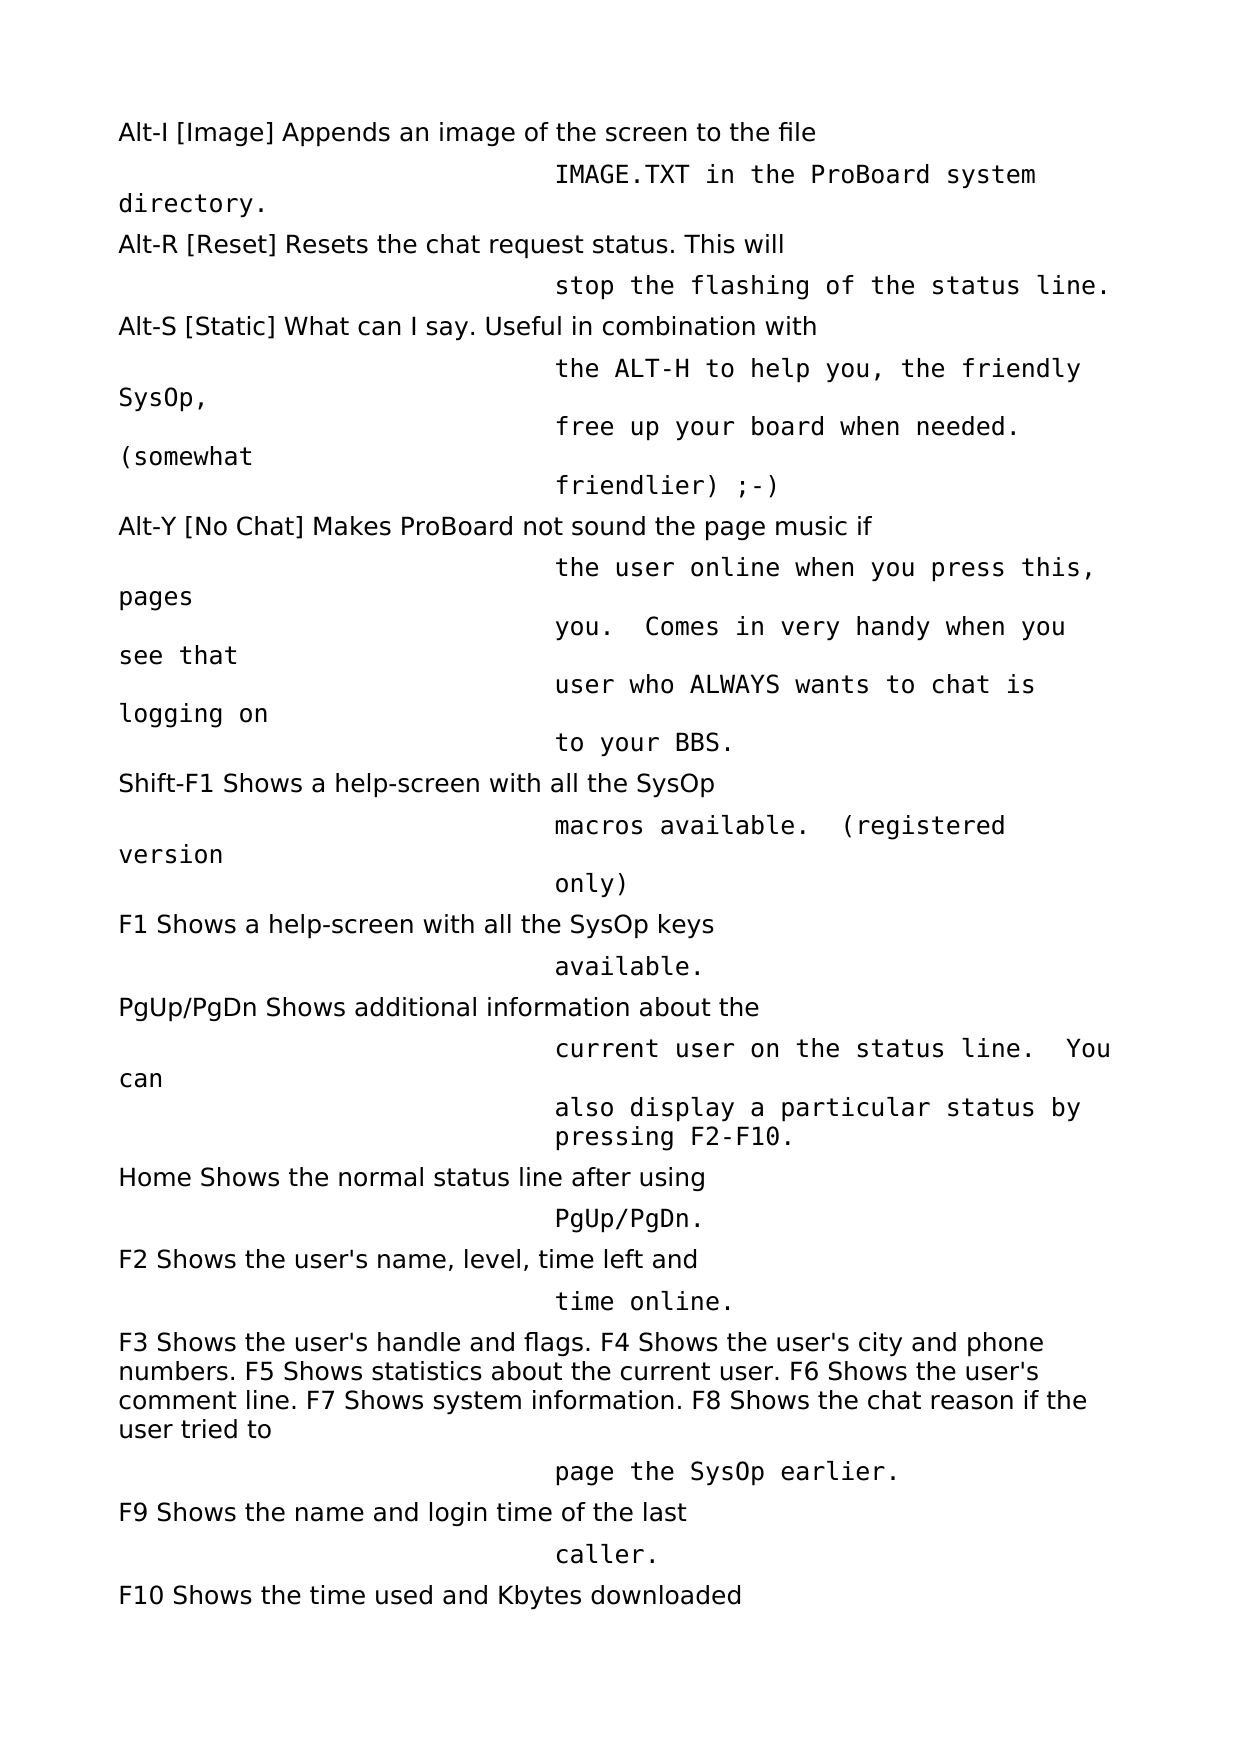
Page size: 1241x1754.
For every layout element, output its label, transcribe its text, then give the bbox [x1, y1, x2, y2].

text the ALT-H to help you, the friendly SysOp, free up your board when needed. (somewhat friendlier) ;-) [118, 354, 1122, 500]
text Alt-I [Image] Appends an image of the screen to the file [118, 118, 1122, 147]
text Alt-S [Static] What can I say. Useful in combination with [118, 312, 1122, 342]
text time online. [118, 1287, 1122, 1316]
text PgUp/PgDn. [118, 1205, 1122, 1234]
text stop the flashing of the status line. [118, 272, 1122, 301]
text Alt-R [Reset] Resets the chat request status. This will [118, 230, 1122, 259]
text page the SysOp earlier. [118, 1457, 1122, 1487]
text Home Shows the normal status line after using [118, 1163, 1122, 1192]
text F9 Shows the name and login time of the last [118, 1498, 1122, 1527]
text PgUp/PgDn Shows additional information about the [118, 993, 1122, 1022]
text the user online when you press this, pages you. Comes in very handy when you see that user who ALWAYS wants to chat is logging on to your BBS. [118, 553, 1122, 758]
text F2 Shows the user's name, level, time left and [118, 1246, 1122, 1275]
text F1 Shows a help-screen with all the SysOp keys [118, 910, 1122, 939]
text Shift-F1 Shows a help-screen with all the SysOp [118, 769, 1122, 798]
text caller. [118, 1540, 1122, 1569]
text current user on the status line. You can also display a particular status by pressing F2-F10. [118, 1034, 1122, 1151]
text macros available. (registered version only) [118, 811, 1122, 898]
text available. [118, 952, 1122, 981]
text F3 Shows the user's handle and flags. F4 Shows the user's city and phone numbers. F5 Shows statistics about the current user. F6 Shows the user's comment line. F7 Shows system information. F8 Shows the chat reason if the user tried to [118, 1328, 1122, 1445]
text Alt-Y [No Chat] Makes ProBoard not sound the page music if [118, 512, 1122, 541]
text IMAGE.TXT in the ProBoard system directory. [118, 160, 1122, 218]
text F10 Shows the time used and Kbytes downloaded [118, 1581, 1122, 1610]
